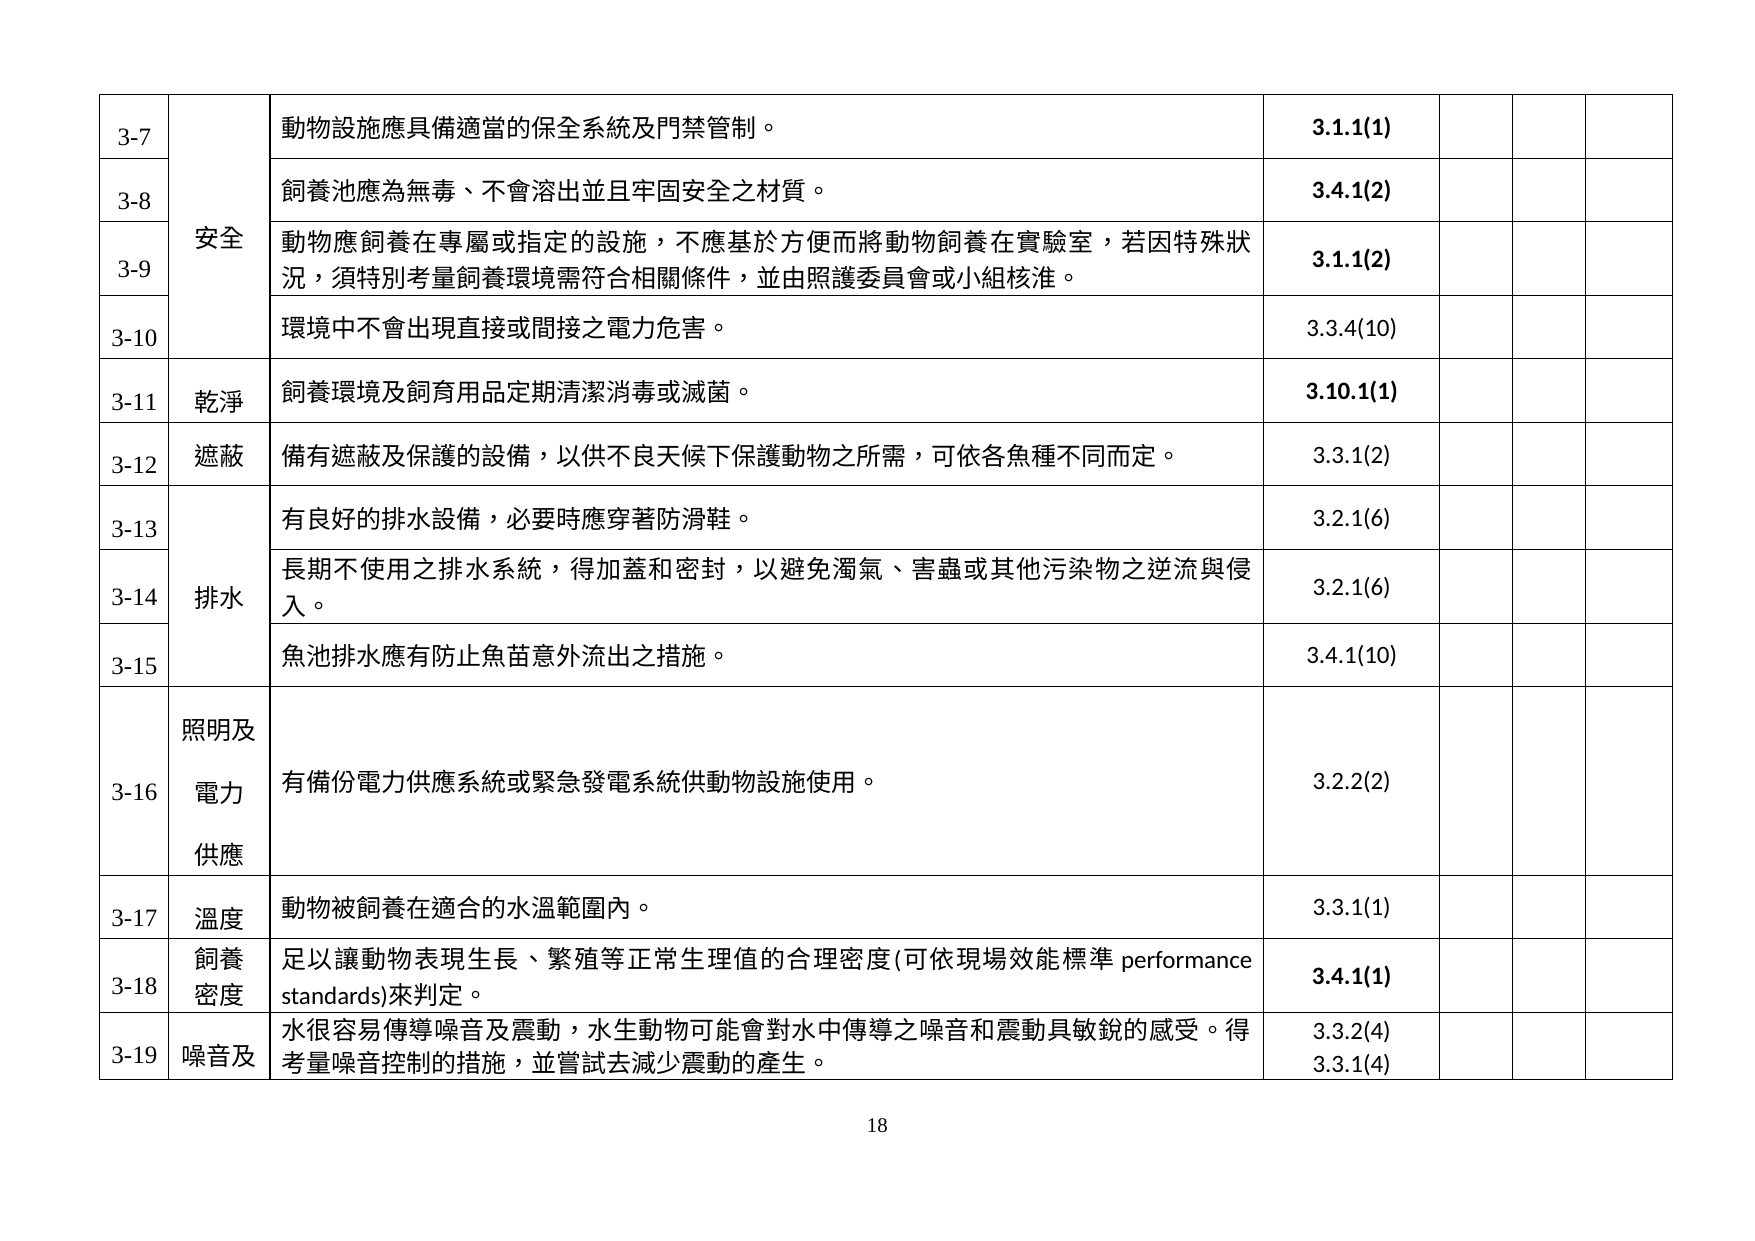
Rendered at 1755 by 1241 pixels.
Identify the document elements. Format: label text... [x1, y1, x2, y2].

table_cell 3-14 [100, 550, 168, 622]
table_cell 3.2.1(6) [1264, 550, 1439, 622]
table_cell [1586, 687, 1672, 874]
table_cell [1586, 222, 1672, 295]
table_cell 足以讓動物表現生長、繁殖等正常生理值的合理密度(可依現場效能標準performance standards)來判定。 [271, 939, 1263, 1012]
table_cell [1513, 296, 1585, 358]
table_cell 3-13 [100, 486, 168, 549]
table_cell 3.3.2(4) 3.3.1(4) [1264, 1013, 1439, 1079]
table_cell [1440, 939, 1512, 1012]
table_cell [1586, 423, 1672, 485]
table_cell [1513, 939, 1585, 1012]
table_cell 3.10.1(1) [1264, 359, 1439, 422]
table_cell 3.2.2(2) [1264, 687, 1439, 874]
table_cell [1513, 876, 1585, 938]
table_cell 溫度 [169, 876, 269, 938]
table_cell 3.3.1(2) [1264, 423, 1439, 485]
table_cell 有良好的排水設備，必要時應穿著防滑鞋。 [271, 486, 1263, 549]
table_cell 動物被飼養在適合的水溫範圍內。 [271, 876, 1263, 938]
table_cell 3-19 [100, 1013, 168, 1079]
table_cell [1586, 550, 1672, 622]
table_cell 魚池排水應有防止魚苗意外流出之措施。 [271, 624, 1263, 686]
table_cell 3.3.4(10) [1264, 296, 1439, 358]
table_cell 安全 [169, 95, 269, 358]
table_cell 環境中不會出現直接或間接之電力危害。 [271, 296, 1263, 358]
table_cell 噪音及 [169, 1013, 269, 1079]
table_cell [1440, 296, 1512, 358]
table_cell 3.1.1(2) [1264, 222, 1439, 295]
table_cell 動物應飼養在專屬或指定的設施，不應基於方便而將動物飼養在實驗室，若因特殊狀況，須特別考量飼養環境需符合相關條件，並由照護委員會或小組核淮。 [271, 222, 1263, 295]
table_cell 3.1.1(1) [1264, 95, 1439, 158]
table_cell 3.4.1(1) [1264, 939, 1439, 1012]
table_cell [1586, 296, 1672, 358]
table_cell 3-7 [100, 95, 168, 158]
table_cell 有備份電力供應系統或緊急發電系統供動物設施使用。 [271, 687, 1263, 874]
table_cell 飼養池應為無毒、不會溶出並且牢固安全之材質。 [271, 159, 1263, 221]
table_cell [1440, 159, 1512, 221]
table_cell 3-8 [100, 159, 168, 221]
table_cell [1586, 1013, 1672, 1079]
table_cell 3-11 [100, 359, 168, 422]
table_cell [1513, 486, 1585, 549]
table_cell [1440, 423, 1512, 485]
table_cell 水很容易傳導噪音及震動，水生動物可能會對水中傳導之噪音和震動具敏銳的感受。得考量噪音控制的措施，並嘗試去減少震動的產生。 [271, 1013, 1263, 1079]
table_cell 3-10 [100, 296, 168, 358]
table_cell 照明及電力 供應 [169, 687, 269, 874]
table_cell [1513, 95, 1585, 158]
table_cell [1513, 687, 1585, 874]
table_cell 3-16 [100, 687, 168, 874]
table_cell [1440, 687, 1512, 874]
table_cell 3.2.1(6) [1264, 486, 1439, 549]
table_cell 飼養環境及飼育用品定期清潔消毒或滅菌。 [271, 359, 1263, 422]
table_cell 3.4.1(2) [1264, 159, 1439, 221]
table_cell 3-9 [100, 222, 168, 295]
table_cell [1440, 550, 1512, 622]
table_cell 乾淨 [169, 359, 269, 422]
table_cell [1586, 159, 1672, 221]
table_cell 排水 [169, 486, 269, 686]
table_cell [1513, 359, 1585, 422]
table_cell [1440, 486, 1512, 549]
table_cell [1513, 550, 1585, 622]
table_cell [1513, 423, 1585, 485]
table_cell [1513, 624, 1585, 686]
table_cell 3-18 [100, 939, 168, 1012]
table_cell [1586, 359, 1672, 422]
table_cell [1440, 624, 1512, 686]
table_cell [1440, 222, 1512, 295]
table_cell 長期不使用之排水系統，得加蓋和密封，以避免濁氣、害蟲或其他污染物之逆流與侵入。 [271, 550, 1263, 622]
table_cell [1586, 939, 1672, 1012]
table_cell [1440, 876, 1512, 938]
table_cell [1513, 1013, 1585, 1079]
table_cell 3.4.1(10) [1264, 624, 1439, 686]
table_cell 備有遮蔽及保護的設備，以供不良天候下保護動物之所需，可依各魚種不同而定。 [271, 423, 1263, 485]
table_cell 3-17 [100, 876, 168, 938]
table_cell 3-15 [100, 624, 168, 686]
table_cell [1440, 1013, 1512, 1079]
table_cell [1440, 95, 1512, 158]
table_cell [1513, 222, 1585, 295]
table_cell 3.3.1(1) [1264, 876, 1439, 938]
table_cell [1513, 159, 1585, 221]
table_cell [1586, 486, 1672, 549]
table_cell 3-12 [100, 423, 168, 485]
table_cell 動物設施應具備適當的保全系統及門禁管制。 [271, 95, 1263, 158]
table_cell 飼養 密度 [169, 939, 269, 1012]
table_cell 遮蔽 [169, 423, 269, 485]
table_cell [1586, 624, 1672, 686]
table_cell [1440, 359, 1512, 422]
table_cell [1586, 876, 1672, 938]
table_cell [1586, 95, 1672, 158]
